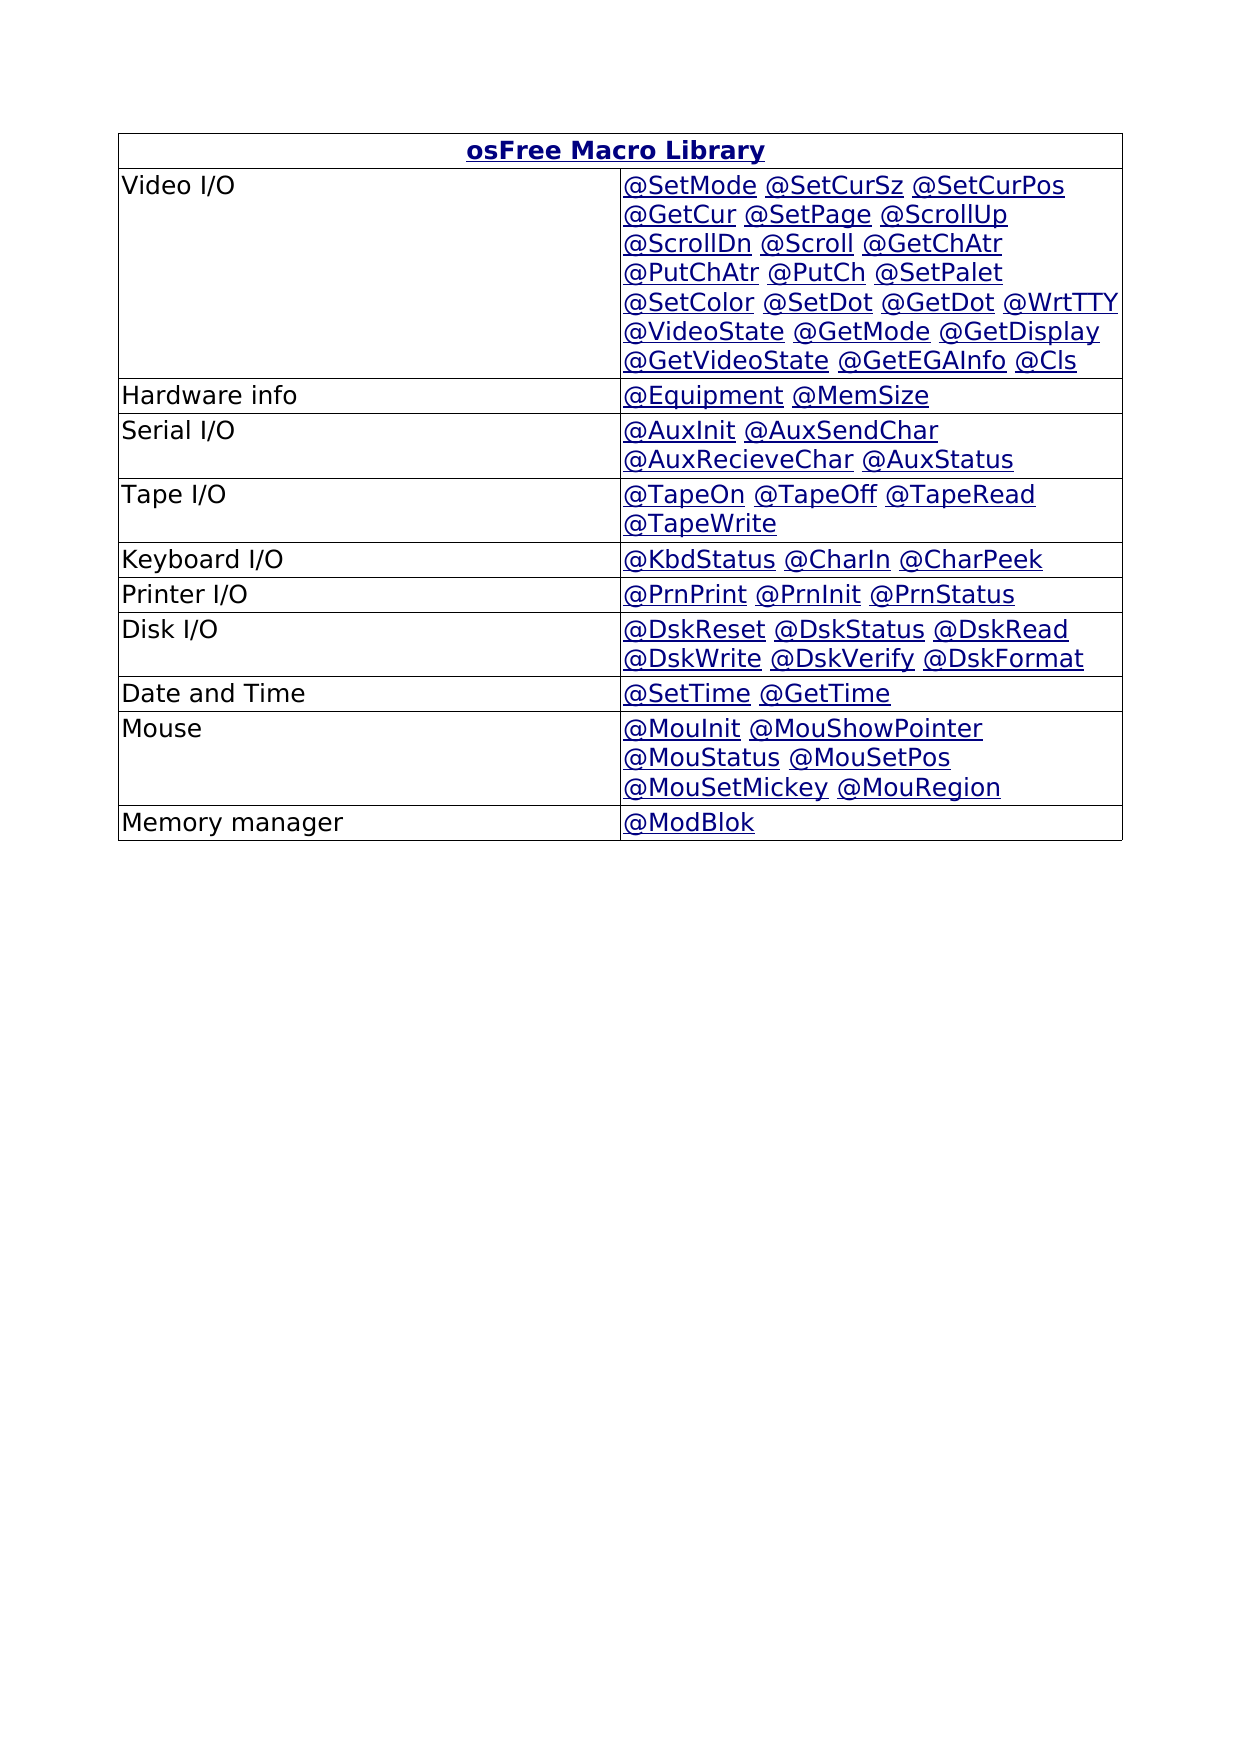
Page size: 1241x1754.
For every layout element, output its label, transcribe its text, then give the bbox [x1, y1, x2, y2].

table_cell Tape I/O [119, 479, 620, 542]
table_cell Video I/O [119, 169, 620, 378]
table_cell @TapeOn @TapeOff @TapeRead @TapeWrite [621, 479, 1122, 542]
table_cell Serial I/O [119, 414, 620, 477]
table_cell Date and Time [119, 677, 620, 711]
table_header osFree Macro Library [119, 134, 1122, 168]
table_cell Memory manager [119, 806, 620, 840]
table_cell Keyboard I/O [119, 543, 620, 577]
table_cell @KbdStatus @CharIn @CharPeek [621, 543, 1122, 577]
table_cell Disk I/O [119, 613, 620, 676]
table_cell @ModBlok [621, 806, 1122, 840]
table_cell @SetTime @GetTime [621, 677, 1122, 711]
table_cell @AuxInit @AuxSendChar @AuxRecieveChar @AuxStatus [621, 414, 1122, 477]
table_cell @PrnPrint @PrnInit @PrnStatus [621, 578, 1122, 612]
table_cell Hardware info [119, 379, 620, 413]
table_cell @DskReset @DskStatus @DskRead @DskWrite @DskVerify @DskFormat [621, 613, 1122, 676]
table_cell @Equipment @MemSize [621, 379, 1122, 413]
table_cell Printer I/O [119, 578, 620, 612]
table_cell Mouse [119, 712, 620, 805]
table_cell @MouInit @MouShowPointer @MouStatus @MouSetPos @MouSetMickey @MouRegion [621, 712, 1122, 805]
table_cell @SetMode @SetCurSz @SetCurPos @GetCur @SetPage @ScrollUp @ScrollDn @Scroll @GetChAtr @PutChAtr @PutCh @SetPalet @SetColor @SetDot @GetDot @WrtTTY @VideoState @GetMode @GetDisplay @GetVideoState @GetEGAInfo @Cls [621, 169, 1122, 378]
